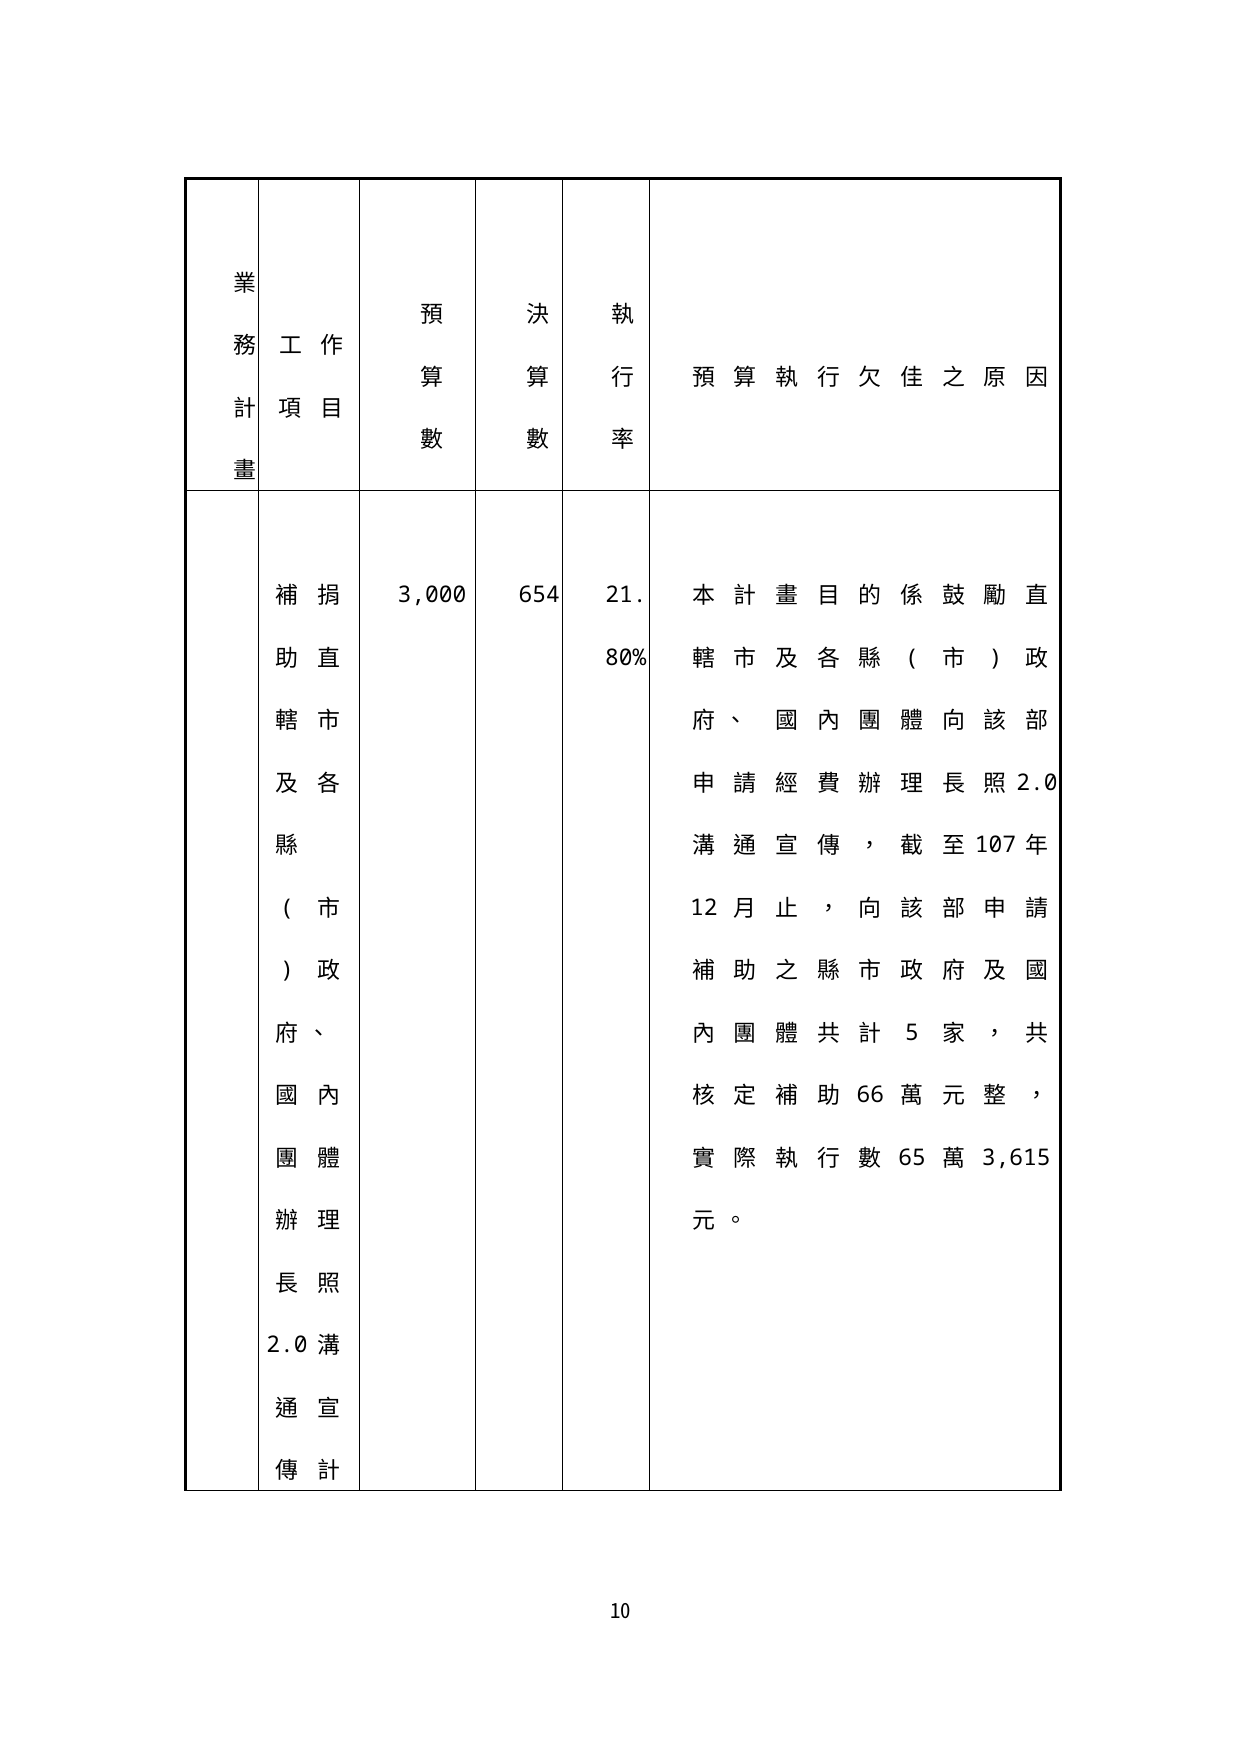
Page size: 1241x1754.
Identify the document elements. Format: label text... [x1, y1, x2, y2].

table_header 預算執行欠佳之原因 [650, 180, 1059, 490]
table_cell 21.80% [563, 491, 649, 1490]
table_header 工作項目 [259, 180, 359, 490]
table_cell 補捐助直轄市及各縣(市)政府、國內團體辦理長照2.0溝通宣傳計 [259, 491, 359, 1490]
table_cell 3,000 [360, 491, 475, 1490]
table_cell [187, 491, 258, 1490]
table_header 執行率 [563, 180, 649, 490]
table_header 預算數 [360, 180, 475, 490]
table_header 決算數 [476, 180, 562, 490]
table_cell 654 [476, 491, 562, 1490]
table_header 業務計畫 [187, 180, 258, 490]
table_cell 本計畫目的係鼓勵直轄市及各縣(市)政府、國內團體向該部申請經費辦理長照2.0溝通宣傳，截至107年12月止，向該部申請補助之縣市政府及國內團體共計5家，共核定補助66萬元整，實際執行數65萬3,615元。 [650, 491, 1059, 1490]
